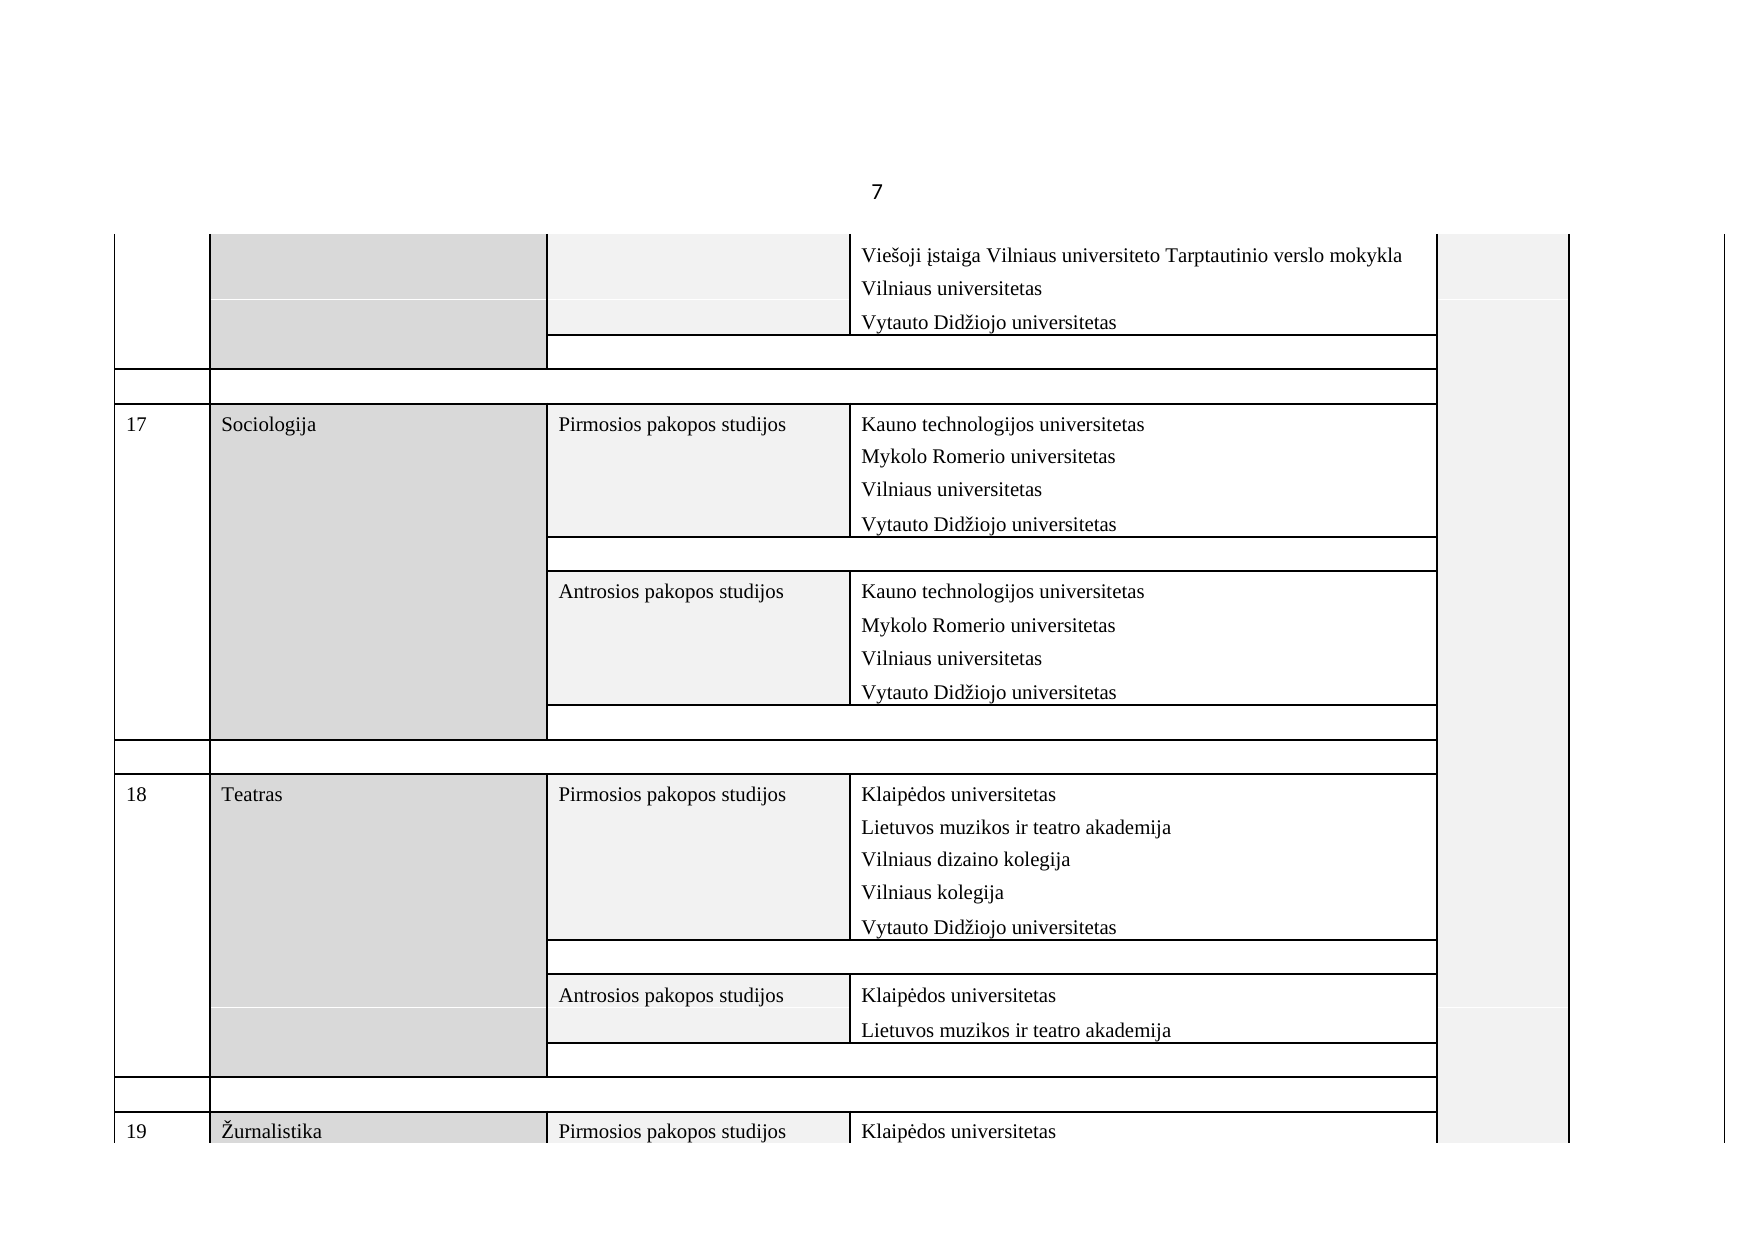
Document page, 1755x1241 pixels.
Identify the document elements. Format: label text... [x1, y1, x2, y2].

table_cell [115, 501, 209, 536]
table_cell [1438, 839, 1568, 871]
table_cell [115, 436, 209, 468]
table_cell [211, 704, 546, 739]
table_cell [1570, 403, 1724, 436]
table_cell [548, 839, 849, 871]
table_cell [211, 973, 546, 1007]
table_cell [211, 334, 546, 368]
table_cell [115, 570, 209, 603]
table_cell [1570, 501, 1724, 536]
table_cell [1438, 334, 1568, 368]
table_cell Vilniaus universitetas [851, 637, 1436, 670]
table_cell [211, 904, 546, 939]
table_cell [548, 670, 849, 704]
table_cell Pirmosios pakopos studijos Suma [548, 941, 1436, 973]
table_cell [548, 806, 849, 839]
table_cell Vytauto Didžiojo universitetas [851, 501, 1436, 536]
table_cell [1438, 603, 1568, 637]
table_cell [1438, 871, 1568, 904]
table_cell [211, 670, 546, 704]
table_cell [1438, 1076, 1568, 1111]
table_cell [1570, 234, 1724, 267]
table_cell Sociologija Suma [211, 741, 547, 773]
table_cell [1438, 637, 1568, 670]
table_cell [211, 637, 546, 670]
table_cell [115, 670, 209, 704]
table_cell Vytauto Didžiojo universitetas [851, 670, 1436, 704]
table_cell [1570, 670, 1724, 704]
table_cell [1438, 368, 1568, 403]
table_cell [1570, 637, 1724, 670]
table_cell [211, 436, 546, 468]
table_cell [211, 939, 546, 973]
table_cell [1438, 501, 1568, 536]
table_cell Klaipėdos universitetas [851, 775, 1436, 806]
table_cell Pirmosios pakopos studijos Suma [548, 538, 1436, 570]
table_cell [548, 234, 849, 267]
table_cell [1570, 871, 1724, 904]
table_cell [547, 741, 850, 773]
table_cell [1570, 939, 1724, 973]
table_cell [1570, 300, 1724, 334]
table_cell [115, 536, 209, 570]
table_cell [548, 871, 849, 904]
table_cell [115, 334, 209, 368]
table_cell [115, 806, 209, 839]
table_cell [115, 267, 209, 299]
table_cell [548, 267, 849, 299]
table_cell [1438, 570, 1568, 603]
table_cell Klaipėdos universitetas [851, 975, 1436, 1007]
table_cell [1438, 536, 1568, 570]
table_cell [211, 871, 546, 904]
table_cell Vilniaus kolegija [851, 871, 1436, 904]
table_cell [1570, 839, 1724, 871]
table_cell [1570, 773, 1724, 806]
table_cell Viešoji įstaiga Vilniaus universiteto Tarptautinio verslo mokykla [851, 234, 1436, 267]
table_cell [115, 234, 209, 267]
table_cell [548, 300, 849, 334]
table_cell [1438, 1008, 1568, 1042]
table_cell Žurnalistika [211, 1113, 546, 1143]
table_cell Antrosios pakopos studijos [548, 975, 849, 1007]
table_cell Vytauto Didžiojo universitetas [851, 904, 1436, 939]
table_cell Klaipėdos universitetas [851, 1113, 1436, 1143]
table_cell [115, 1008, 209, 1042]
table_cell [211, 806, 546, 839]
table_cell Mykolo Romerio universitetas [851, 436, 1436, 468]
table_cell [1438, 904, 1568, 939]
table_cell Antrosios pakopos studijos Suma [548, 336, 1436, 368]
table_cell Lietuvos muzikos ir teatro akademija [851, 806, 1436, 839]
table_cell Vytauto Didžiojo universitetas [851, 300, 1436, 334]
table_cell [1438, 436, 1568, 468]
table_cell Antrosios pakopos studijos Suma [548, 1044, 1436, 1076]
table_cell [548, 904, 849, 939]
table_cell [115, 603, 209, 637]
table_cell [1438, 739, 1568, 773]
table_cell [115, 1042, 209, 1076]
table_cell [1438, 973, 1568, 1007]
table_cell [211, 603, 546, 637]
table_cell [1438, 234, 1568, 267]
table_cell [1438, 1042, 1568, 1076]
table_cell [1438, 1111, 1568, 1143]
table_cell [1570, 1042, 1724, 1076]
table_cell [1438, 267, 1568, 299]
table_cell [115, 1078, 209, 1111]
table_cell Kauno technologijos universitetas [851, 572, 1436, 603]
table_cell Kauno technologijos universitetas [851, 405, 1436, 436]
table_cell [115, 939, 209, 973]
table_cell [548, 1008, 849, 1042]
table_cell [115, 704, 209, 739]
table_cell Pirmosios pakopos studijos [548, 405, 849, 436]
table_cell [1438, 939, 1568, 973]
table_cell [211, 468, 546, 501]
table_cell Vilniaus universitetas [851, 468, 1436, 501]
table_cell [211, 267, 546, 299]
table_cell [1438, 468, 1568, 501]
table_cell [115, 637, 209, 670]
table_cell [1438, 403, 1568, 436]
table_cell [548, 436, 849, 468]
table_cell [1438, 773, 1568, 806]
table_cell [1570, 570, 1724, 603]
table_cell [1570, 468, 1724, 501]
table_cell [548, 637, 849, 670]
table_cell [115, 741, 209, 773]
table_cell [115, 839, 209, 871]
table_cell Mykolo Romerio universitetas [851, 603, 1436, 637]
table_cell [211, 234, 546, 267]
table_cell [548, 501, 849, 536]
table_cell [211, 1042, 546, 1076]
table_cell [211, 1008, 546, 1042]
table_cell Teatras Suma [211, 1078, 547, 1111]
table_cell [548, 468, 849, 501]
table_cell [1438, 300, 1568, 334]
table_cell [1570, 603, 1724, 637]
table_cell Pirmosios pakopos studijos [548, 1113, 849, 1143]
table_cell Pirmosios pakopos studijos [548, 775, 849, 806]
table_cell [850, 741, 1436, 773]
table_cell [850, 1078, 1436, 1111]
table_cell [1570, 368, 1724, 403]
table_cell Lietuvos muzikos ir teatro akademija [851, 1008, 1436, 1042]
table_cell [115, 468, 209, 501]
table_cell [1438, 670, 1568, 704]
table_cell [1438, 704, 1568, 739]
table_cell [1570, 267, 1724, 299]
table_cell Sociologija [211, 405, 546, 436]
table_cell [547, 1078, 850, 1111]
table_cell Teatras [211, 775, 546, 806]
table_cell 17 [115, 405, 209, 436]
table_cell 18 [115, 775, 209, 806]
table_cell [211, 300, 546, 334]
table_cell [211, 536, 546, 570]
table_cell Antrosios pakopos studijos Suma [548, 706, 1436, 739]
table_cell Rinkodara Suma [211, 370, 547, 403]
table_cell [850, 370, 1436, 403]
table_cell [115, 871, 209, 904]
table_cell [1570, 973, 1724, 1007]
table_cell [1570, 536, 1724, 570]
table_cell [211, 570, 546, 603]
table_cell [1570, 806, 1724, 839]
table_cell [115, 300, 209, 334]
table_cell [115, 973, 209, 1007]
table_cell [1438, 806, 1568, 839]
table_cell [1570, 1008, 1724, 1042]
table_cell Vilniaus dizaino kolegija [851, 839, 1436, 871]
table_cell [115, 904, 209, 939]
table_cell Antrosios pakopos studijos [548, 572, 849, 603]
table_cell [211, 501, 546, 536]
table_cell [1570, 436, 1724, 468]
table_cell [1570, 1111, 1724, 1143]
table_cell [211, 839, 546, 871]
table_cell [547, 370, 850, 403]
table_cell [1570, 739, 1724, 773]
table_cell [115, 370, 209, 403]
table_cell [1570, 904, 1724, 939]
table_cell [1570, 704, 1724, 739]
table_cell [548, 603, 849, 637]
table_cell [1570, 1076, 1724, 1111]
table_cell Vilniaus universitetas [851, 267, 1436, 299]
table_cell [1570, 334, 1724, 368]
table_cell 19 [115, 1113, 209, 1143]
